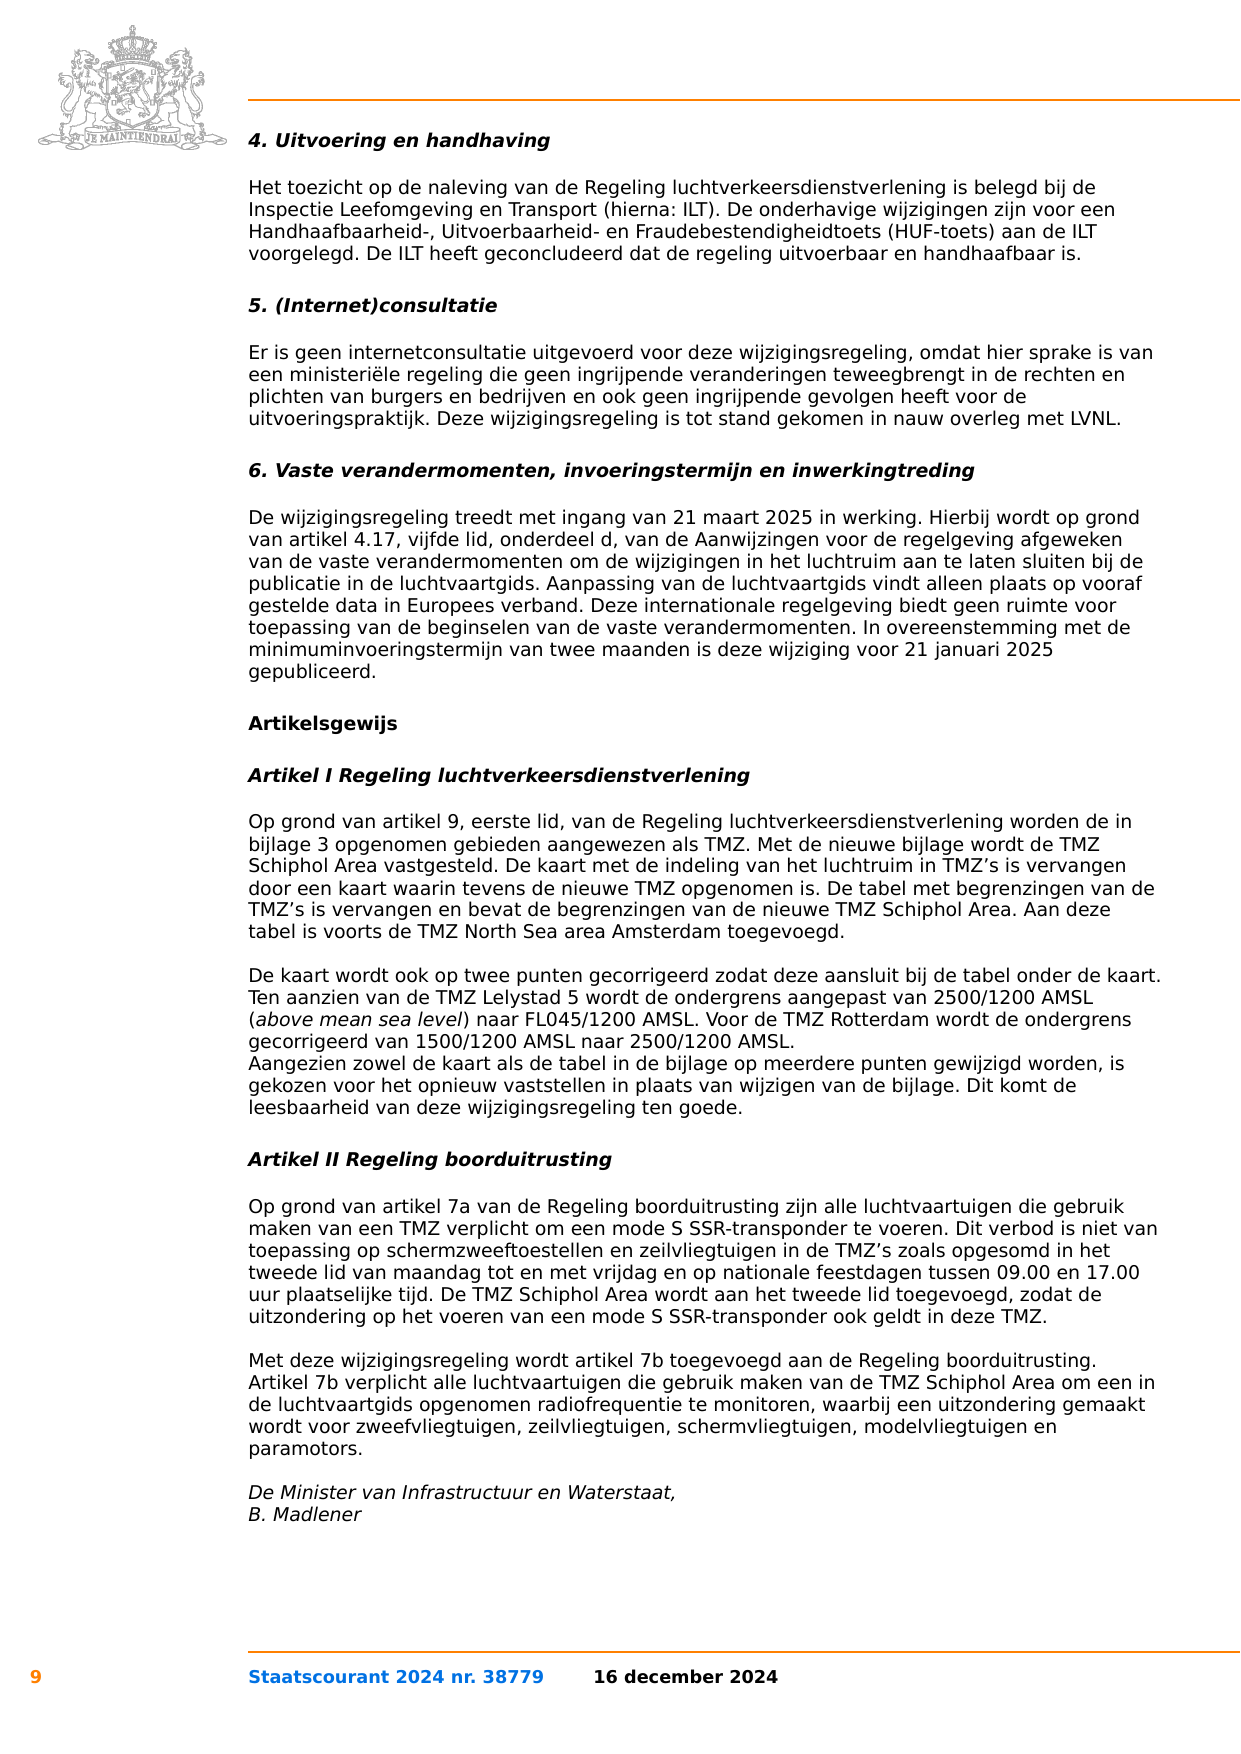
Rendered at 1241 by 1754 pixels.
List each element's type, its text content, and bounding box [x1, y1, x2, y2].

text De wijzigingsregeling treedt met ingang van 21 maart 2025 in werking. Hierbij wordt op grond van artikel 4.17, vijfde lid, onderdeel d, van de Aanwijzingen voor de regelgeving afgeweken van de vaste verandermomenten om de wijzigingen in het luchtruim aan te laten sluiten bij de publicatie in de luchtvaartgids. Aanpassing van de luchtvaartgids vindt alleen plaats op vooraf gestelde data in Europees verband. Deze internationale regelgeving biedt geen ruimte voor toepassing van de beginselen van de vaste verandermomenten. In overeenstemming met de minimuminvoeringstermijn van twee maanden is deze wijziging voor 21 januari 2025 gepubliceerd. [248, 507, 1163, 682]
text Er is geen internetconsultatie uitgevoerd voor deze wijzigingsregeling, omdat hier sprake is van een ministeriële regeling die geen ingrijpende veranderingen teweegbrengt in de rechten en plichten van burgers en bedrijven en ook geen ingrijpende gevolgen heeft voor de uitvoeringspraktijk. Deze wijzigingsregeling is tot stand gekomen in nauw overleg met LVNL. [248, 342, 1163, 430]
text De kaart wordt ook op twee punten gecorrigeerd zodat deze aansluit bij de tabel onder de kaart. Ten aanzien van de TMZ Lelystad 5 wordt de ondergrens aangepast van 2500/1200 AMSL (above mean sea level) naar FL045/1200 AMSL. Voor de TMZ Rotterdam wordt de ondergrens gecorrigeerd van 1500/1200 AMSL naar 2500/1200 AMSL. [248, 965, 1163, 1053]
text Op grond van artikel 9, eerste lid, van de Regeling luchtverkeersdienstverlening worden de in bijlage 3 opgenomen gebieden aangewezen als TMZ. Met de nieuwe bijlage wordt de TMZ Schiphol Area vastgesteld. De kaart met de indeling van het luchtruim in TMZ’s is vervangen door een kaart waarin tevens de nieuwe TMZ opgenomen is. De tabel met begrenzingen van de TMZ’s is vervangen en bevat de begrenzingen van de nieuwe TMZ Schiphol Area. Aan deze tabel is voorts de TMZ North Sea area Amsterdam toegevoegd. [248, 811, 1163, 943]
subtitle Artikelsgewijs [248, 712, 1163, 734]
text Het toezicht op de naleving van de Regeling luchtverkeersdienstverlening is belegd bij de Inspectie Leefomgeving en Transport (hierna: ILT). De onderhavige wijzigingen zijn voor een Handhaafbaarheid-, Uitvoerbaarheid- en Fraudebestendigheidtoets (HUF-toets) aan de ILT voorgelegd. De ILT heeft geconcludeerd dat de regeling uitvoerbaar en handhaafbaar is. [248, 177, 1163, 265]
picture [38, 25, 227, 150]
text Met deze wijzigingsregeling wordt artikel 7b toegevoegd aan de Regeling boorduitrusting. Artikel 7b verplicht alle luchtvaartuigen die gebruik maken van de TMZ Schiphol Area om een in de luchtvaartgids opgenomen radiofrequentie te monitoren, waarbij een uitzondering gemaakt wordt voor zweefvliegtuigen, zeilvliegtuigen, schermvliegtuigen, modelvliegtuigen en paramotors. [248, 1350, 1163, 1460]
subtitle Artikel II Regeling boorduitrusting [248, 1149, 1163, 1171]
subtitle 6. Vaste verandermomenten, invoeringstermijn en inwerkingtreding [248, 460, 1163, 482]
subtitle Artikel I Regeling luchtverkeersdienstverlening [248, 764, 1163, 786]
subtitle 4. Uitvoering en handhaving [248, 130, 1163, 152]
text Op grond van artikel 7a van de Regeling boorduitrusting zijn alle luchtvaartuigen die gebruik maken van een TMZ verplicht om een mode S SSR-transponder te voeren. Dit verbod is niet van toepassing op schermzweeftoestellen en zeilvliegtuigen in de TMZ’s zoals opgesomd in het tweede lid van maandag tot en met vrijdag en op nationale feestdagen tussen 09.00 en 17.00 uur plaatselijke tijd. De TMZ Schiphol Area wordt aan het tweede lid toegevoegd, zodat de uitzondering op het voeren van een mode S SSR-transponder ook geldt in deze TMZ. [248, 1196, 1163, 1328]
subtitle 5. (Internet)consultatie [248, 295, 1163, 317]
text De Minister van Infrastructuur en Waterstaat, B. Madlener [248, 1482, 1163, 1526]
text Aangezien zowel de kaart als de tabel in de bijlage op meerdere punten gewijzigd worden, is gekozen voor het opnieuw vaststellen in plaats van wijzigen van de bijlage. Dit komt de leesbaarheid van deze wijzigingsregeling ten goede. [248, 1053, 1163, 1119]
